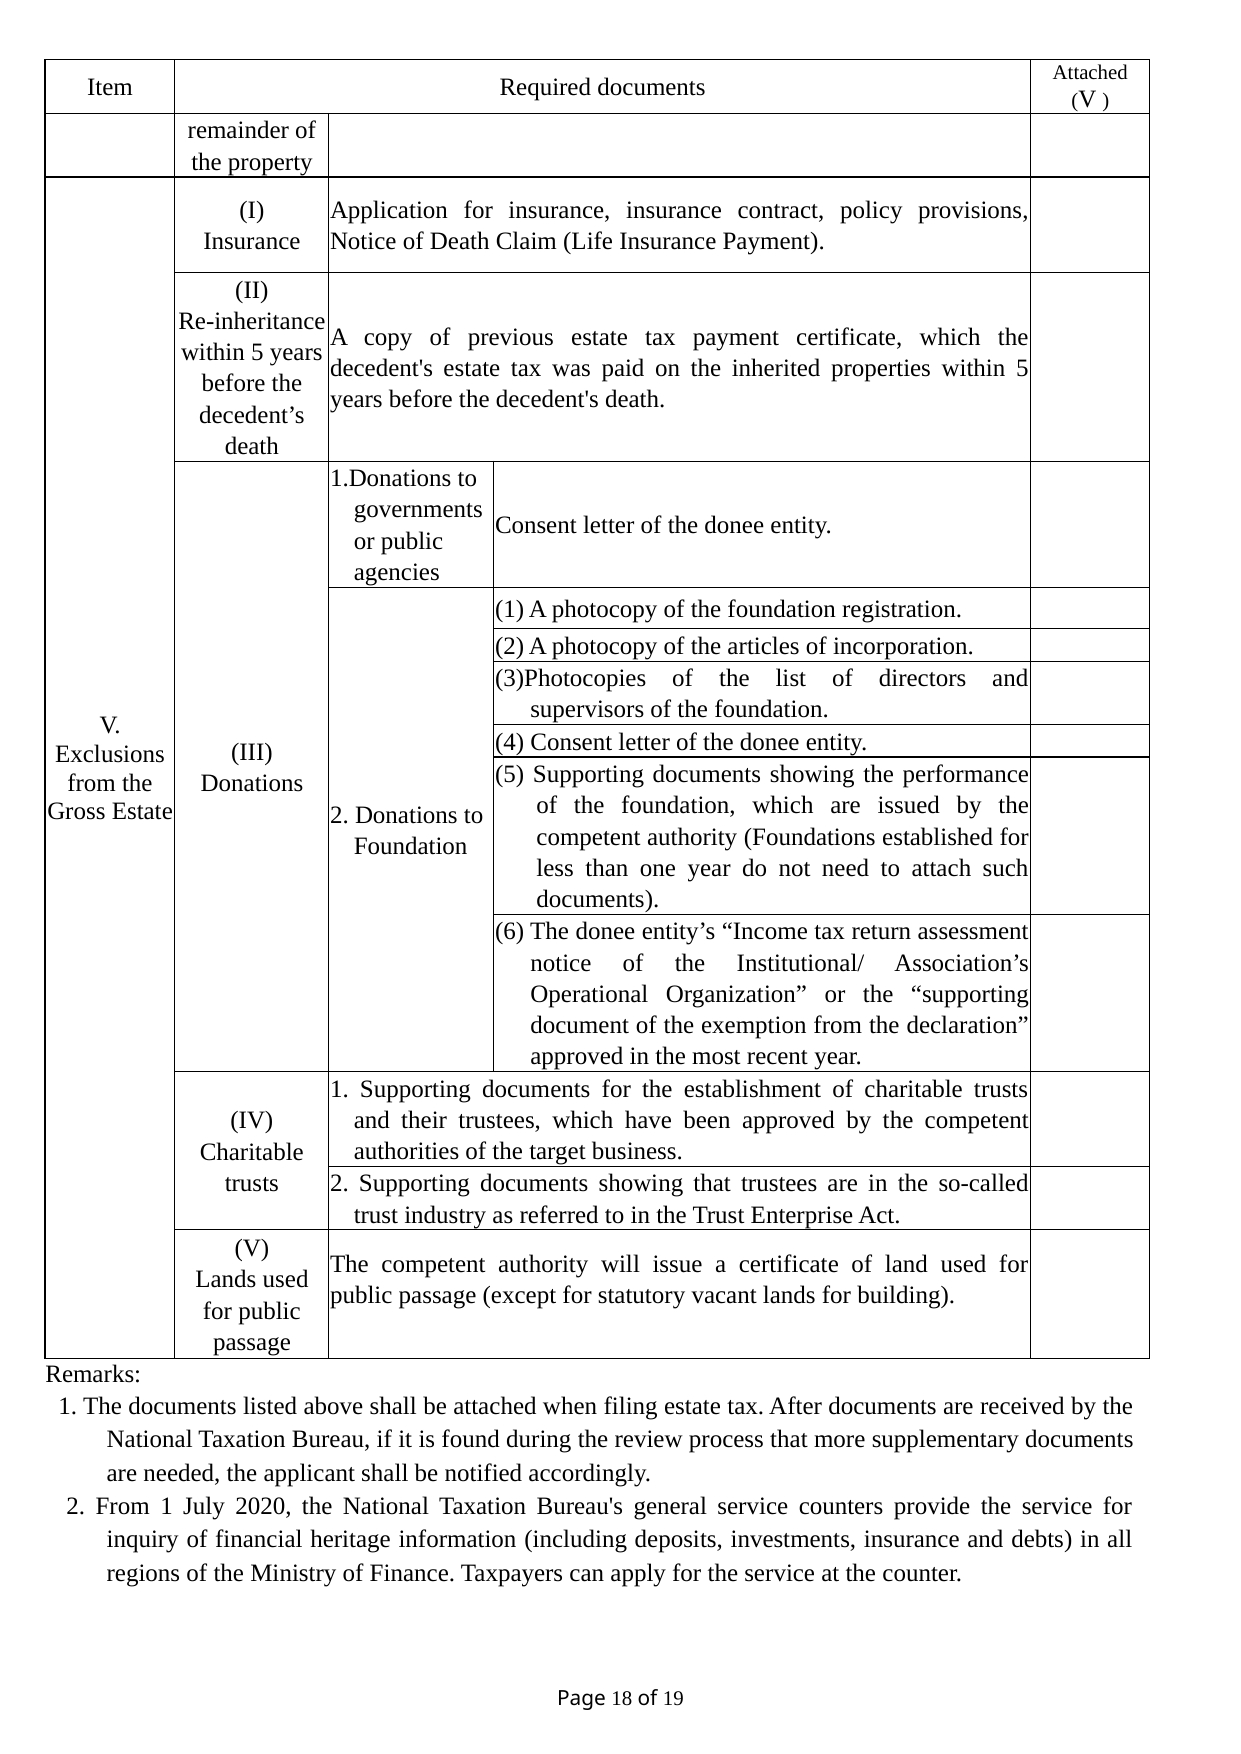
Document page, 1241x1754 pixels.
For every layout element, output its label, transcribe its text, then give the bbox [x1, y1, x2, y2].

table_header Required documents [175, 60, 1030, 113]
table_cell (4) Consent letter of the donee entity. [494, 725, 1030, 756]
table_cell (I) Insurance [175, 178, 328, 272]
table_cell (1) A photocopy of the foundation registration. [494, 588, 1030, 628]
table_cell [46, 114, 174, 176]
table_cell [1031, 1230, 1149, 1358]
table_cell [1031, 725, 1149, 756]
table_cell (II) Re-inheritance within 5 years before the decedent’s death [175, 273, 328, 461]
table_cell [329, 114, 1030, 176]
table_cell (2) A photocopy of the articles of incorporation. [494, 629, 1030, 661]
table_cell [1031, 178, 1149, 272]
table_header Attached (V ) [1031, 60, 1149, 113]
table_cell [1031, 273, 1149, 461]
table_cell [1031, 915, 1149, 1071]
table_cell [1031, 662, 1149, 724]
table_cell 2. Donations to Foundation [329, 588, 493, 1071]
table_cell [1031, 629, 1149, 661]
table_cell [1031, 114, 1149, 176]
table_cell Consent letter of the donee entity. [494, 462, 1030, 587]
table_cell A copy of previous estate tax payment certificate, which the decedent's estate tax was paid on the inherited properties within 5 years before the decedent's death. [329, 273, 1030, 461]
table_cell The competent authority will issue a certificate of land used for public passage (except for statutory vacant lands for building). [329, 1230, 1030, 1358]
table_header Item [46, 60, 174, 113]
table_cell (6) The donee entity’s “Income tax return assessment notice of the Institutional/ Association’s Operational Organization” or the “supporting document of the exemption from the declaration” approved in the most recent year. [494, 915, 1030, 1071]
table_cell (3)Photocopies of the list of directors and supervisors of the foundation. [494, 662, 1030, 724]
text Remarks: [45, 1359, 1134, 1388]
table_cell Application for insurance, insurance contract, policy provisions, Notice of Death Claim (Life Insurance Payment). [329, 178, 1030, 272]
text 2. From 1 July 2020, the National Taxation Bureau's general service counters provide the service for inquiry of financial heritage information (including deposits, investments, insurance and debts) in all regions of the Ministry of Finance. Taxpayers can apply for the service at the counter. [45, 1488, 1134, 1588]
table_cell V. Exclusions from the Gross Estate [46, 178, 174, 1358]
table_cell 1.Donations to governments or public agencies [329, 462, 493, 587]
table_cell [1031, 588, 1149, 628]
table_cell (III) Donations [175, 462, 328, 1071]
table_cell 1. Supporting documents for the establishment of charitable trusts and their trustees, which have been approved by the competent authorities of the target business. [329, 1072, 1030, 1166]
table_cell [1031, 1072, 1149, 1166]
table_cell 2. Supporting documents showing that trustees are in the so-called trust industry as referred to in the Trust Enterprise Act. [329, 1167, 1030, 1229]
table_cell (V) Lands used for public passage [175, 1230, 328, 1358]
text 1. The documents listed above shall be attached when filing estate tax. After documents are received by the National Taxation Bureau, if it is found during the review process that more supplementary documents are needed, the applicant shall be notified accordingly. [45, 1388, 1134, 1488]
table_cell (5) Supporting documents showing the performance of the foundation, which are issued by the competent authority (Foundations established for less than one year do not need to attach such documents). [494, 758, 1030, 914]
table_cell [1031, 1167, 1149, 1229]
table_cell (IV) Charitable trusts [175, 1072, 328, 1229]
table_cell [1031, 758, 1149, 914]
table_cell [1031, 462, 1149, 587]
table_cell remainder of the property [175, 114, 328, 176]
